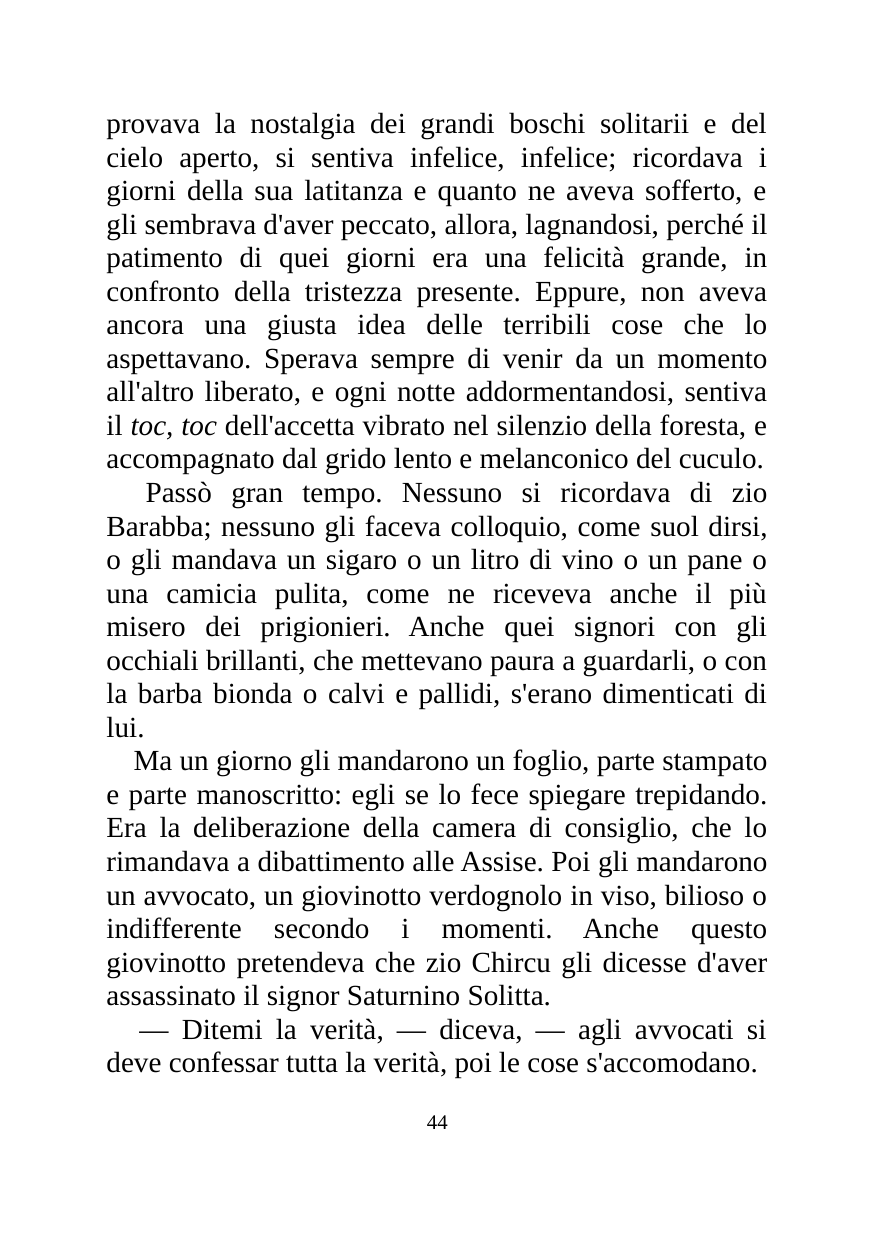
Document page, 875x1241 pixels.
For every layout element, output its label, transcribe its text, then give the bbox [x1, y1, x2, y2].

text — Ditemi la verità, — diceva, — agli avvocati si deve confessar tutta la verità, poi le cose s'accomodano. [106, 1012, 768, 1079]
text Ma un giorno gli mandarono un foglio, parte stampato e parte manoscritto: egli se lo fece spiegare trepidando. Era la deliberazione della camera di consiglio, che lo rimandava a dibattimento alle Assise. Poi gli mandarono un avvocato, un giovinotto verdognolo in viso, bilioso o indifferente secondo i momenti. Anche questo giovinotto pretendeva che zio Chircu gli dicesse d'aver assassinato il signor Saturnino Solitta. [106, 743, 768, 1012]
text provava la nostalgia dei grandi boschi solitarii e del cielo aperto, si sentiva infelice, infelice; ricordava i giorni della sua latitanza e quanto ne aveva sofferto, e gli sembrava d'aver peccato, allora, lagnandosi, perché il patimento di quei giorni era una felicità grande, in confronto della tristezza presente. Eppure, non aveva ancora una giusta idea delle terribili cose che lo aspettavano. Sperava sempre di venir da un momento all'altro liberato, e ogni notte addormentandosi, sentiva il toc, toc dell'accetta vibrato nel silenzio della foresta, e accompagnato dal grido lento e melanconico del cuculo. [106, 106, 768, 475]
text Passò gran tempo. Nessuno si ricordava di zio Barabba; nessuno gli faceva colloquio, come suol dirsi, o gli mandava un sigaro o un litro di vino o un pane o una camicia pulita, come ne riceveva anche il più misero dei prigionieri. Anche quei signori con gli occhiali brillanti, che mettevano paura a guardarli, o con la barba bionda o calvi e pallidi, s'erano dimenticati di lui. [106, 475, 768, 743]
